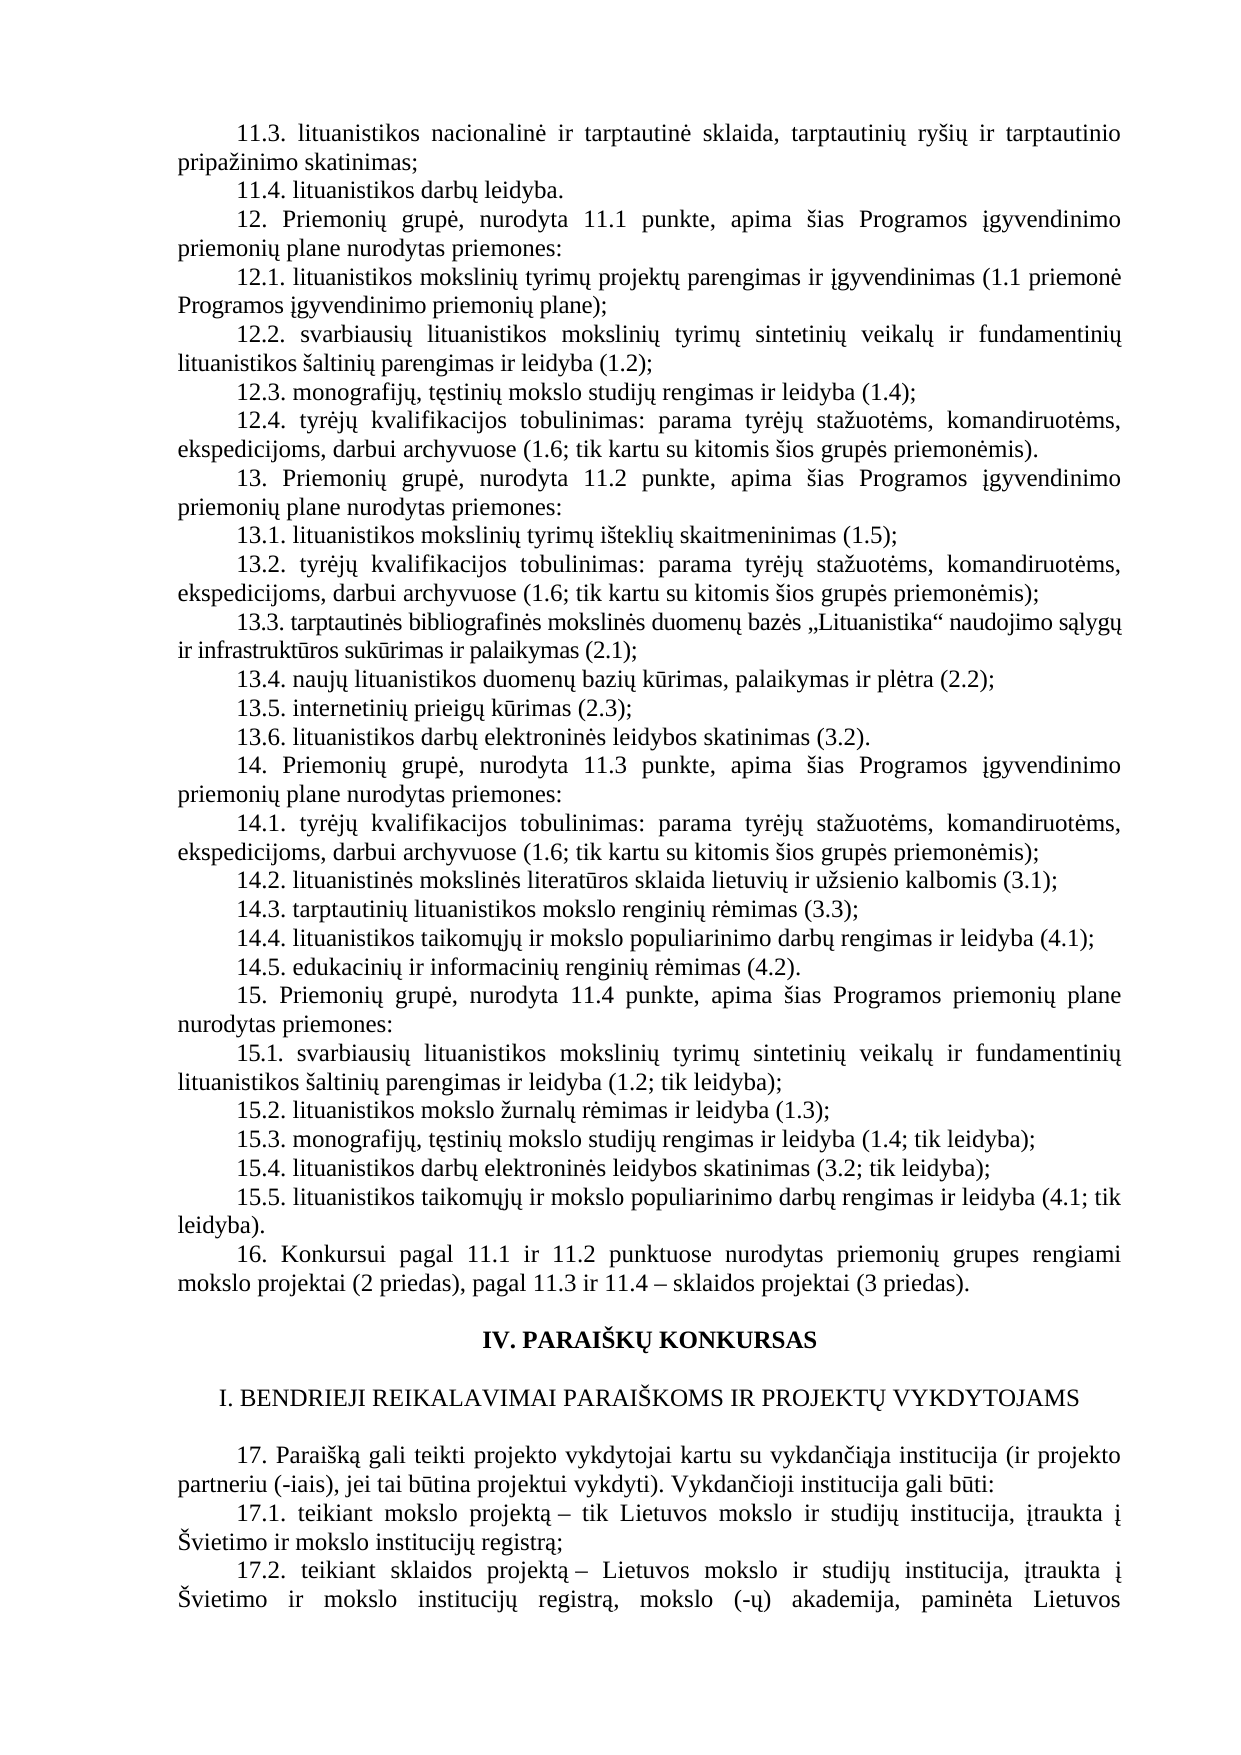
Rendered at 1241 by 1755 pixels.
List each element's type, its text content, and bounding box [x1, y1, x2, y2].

text 15.4. lituanistikos darbų elektroninės leidybos skatinimas (3.2; tik leidyba); [177, 1153, 1122, 1182]
text 12.3. monografijų, tęstinių mokslo studijų rengimas ir leidyba (1.4); [177, 377, 1122, 406]
text IV. PARAIŠKŲ KONKURSAS [177, 1326, 1122, 1354]
text 13.1. lituanistikos mokslinių tyrimų išteklių skaitmeninimas (1.5); [177, 521, 1122, 549]
text 11.4. lituanistikos darbų leidyba. [177, 176, 1122, 204]
text 14.5. edukacinių ir informacinių renginių rėmimas (4.2). [177, 952, 1122, 981]
text 13.5. internetinių prieigų kūrimas (2.3); [177, 693, 1122, 722]
text 17.1. teikiant mokslo projektą – tik Lietuvos mokslo ir studijų institucija, įtraukta į Švietimo ir mokslo institucijų registrą; [177, 1498, 1122, 1556]
text 11.3. lituanistikos nacionalinė ir tarptautinė sklaida, tarptautinių ryšių ir tarptautinio pripažinimo skatinimas; [177, 118, 1122, 176]
text 15.5. lituanistikos taikomųjų ir mokslo populiarinimo darbų rengimas ir leidyba (4.1; tik leidyba). [177, 1182, 1122, 1239]
text 12.2. svarbiausių lituanistikos mokslinių tyrimų sintetinių veikalų ir fundamentinių lituanistikos šaltinių parengimas ir leidyba (1.2); [177, 319, 1122, 377]
text 12. Priemonių grupė, nurodyta 11.1 punkte, apima šias Programos įgyvendinimo priemonių plane nurodytas priemones: [177, 204, 1122, 262]
text 14. Priemonių grupė, nurodyta 11.3 punkte, apima šias Programos įgyvendinimo priemonių plane nurodytas priemones: [177, 751, 1122, 808]
text 12.4. tyrėjų kvalifikacijos tobulinimas: parama tyrėjų stažuotėms, komandiruotėms, ekspedicijoms, darbui archyvuose (1.6; tik kartu su kitomis šios grupės priemonėmis). [177, 406, 1122, 463]
text 13.2. tyrėjų kvalifikacijos tobulinimas: parama tyrėjų stažuotėms, komandiruotėms, ekspedicijoms, darbui archyvuose (1.6; tik kartu su kitomis šios grupės priemonėmis); [177, 549, 1122, 607]
text 14.2. lituanistinės mokslinės literatūros sklaida lietuvių ir užsienio kalbomis (3.1); [177, 866, 1122, 894]
text 13.3. tarptautinės bibliografinės mokslinės duomenų bazės „Lituanistika“ naudojimo sąlygų ir infrastruktūros sukūrimas ir palaikymas (2.1); [177, 607, 1122, 664]
text 15.2. lituanistikos mokslo žurnalų rėmimas ir leidyba (1.3); [177, 1096, 1122, 1124]
text 17.2. teikiant sklaidos projektą – Lietuvos mokslo ir studijų institucija, įtraukta į Švietimo ir mokslo institucijų registrą, mokslo (-ų) akademija, paminėta Lietuvos [177, 1556, 1122, 1613]
text 15. Priemonių grupė, nurodyta 11.4 punkte, apima šias Programos priemonių plane nurodytas priemones: [177, 981, 1122, 1038]
text 13.6. lituanistikos darbų elektroninės leidybos skatinimas (3.2). [177, 722, 1122, 751]
text 16. Konkursui pagal 11.1 ir 11.2 punktuose nurodytas priemonių grupes rengiami mokslo projektai (2 priedas), pagal 11.3 ir 11.4 – sklaidos projektai (3 priedas). [177, 1239, 1122, 1297]
text 14.4. lituanistikos taikomųjų ir mokslo populiarinimo darbų rengimas ir leidyba (4.1); [177, 923, 1122, 952]
text 14.1. tyrėjų kvalifikacijos tobulinimas: parama tyrėjų stažuotėms, komandiruotėms, ekspedicijoms, darbui archyvuose (1.6; tik kartu su kitomis šios grupės priemonėmis); [177, 808, 1122, 866]
text 15.3. monografijų, tęstinių mokslo studijų rengimas ir leidyba (1.4; tik leidyba); [177, 1124, 1122, 1153]
text 15.1. svarbiausių lituanistikos mokslinių tyrimų sintetinių veikalų ir fundamentinių lituanistikos šaltinių parengimas ir leidyba (1.2; tik leidyba); [177, 1038, 1122, 1096]
text 14.3. tarptautinių lituanistikos mokslo renginių rėmimas (3.3); [177, 894, 1122, 923]
text 17. Paraišką gali teikti projekto vykdytojai kartu su vykdančiąja institucija (ir projekto partneriu (-iais), jei tai būtina projektui vykdyti). Vykdančioji institucija gali būti: [177, 1441, 1122, 1498]
text I. BENDRIEJI REIKALAVIMAI PARAIŠKOMS IR PROJEKTŲ VYKDYTOJAMS [177, 1383, 1122, 1412]
text 13. Priemonių grupė, nurodyta 11.2 punkte, apima šias Programos įgyvendinimo priemonių plane nurodytas priemones: [177, 463, 1122, 521]
text 13.4. naujų lituanistikos duomenų bazių kūrimas, palaikymas ir plėtra (2.2); [177, 664, 1122, 693]
text 12.1. lituanistikos mokslinių tyrimų projektų parengimas ir įgyvendinimas (1.1 priemonė Programos įgyvendinimo priemonių plane); [177, 262, 1122, 319]
